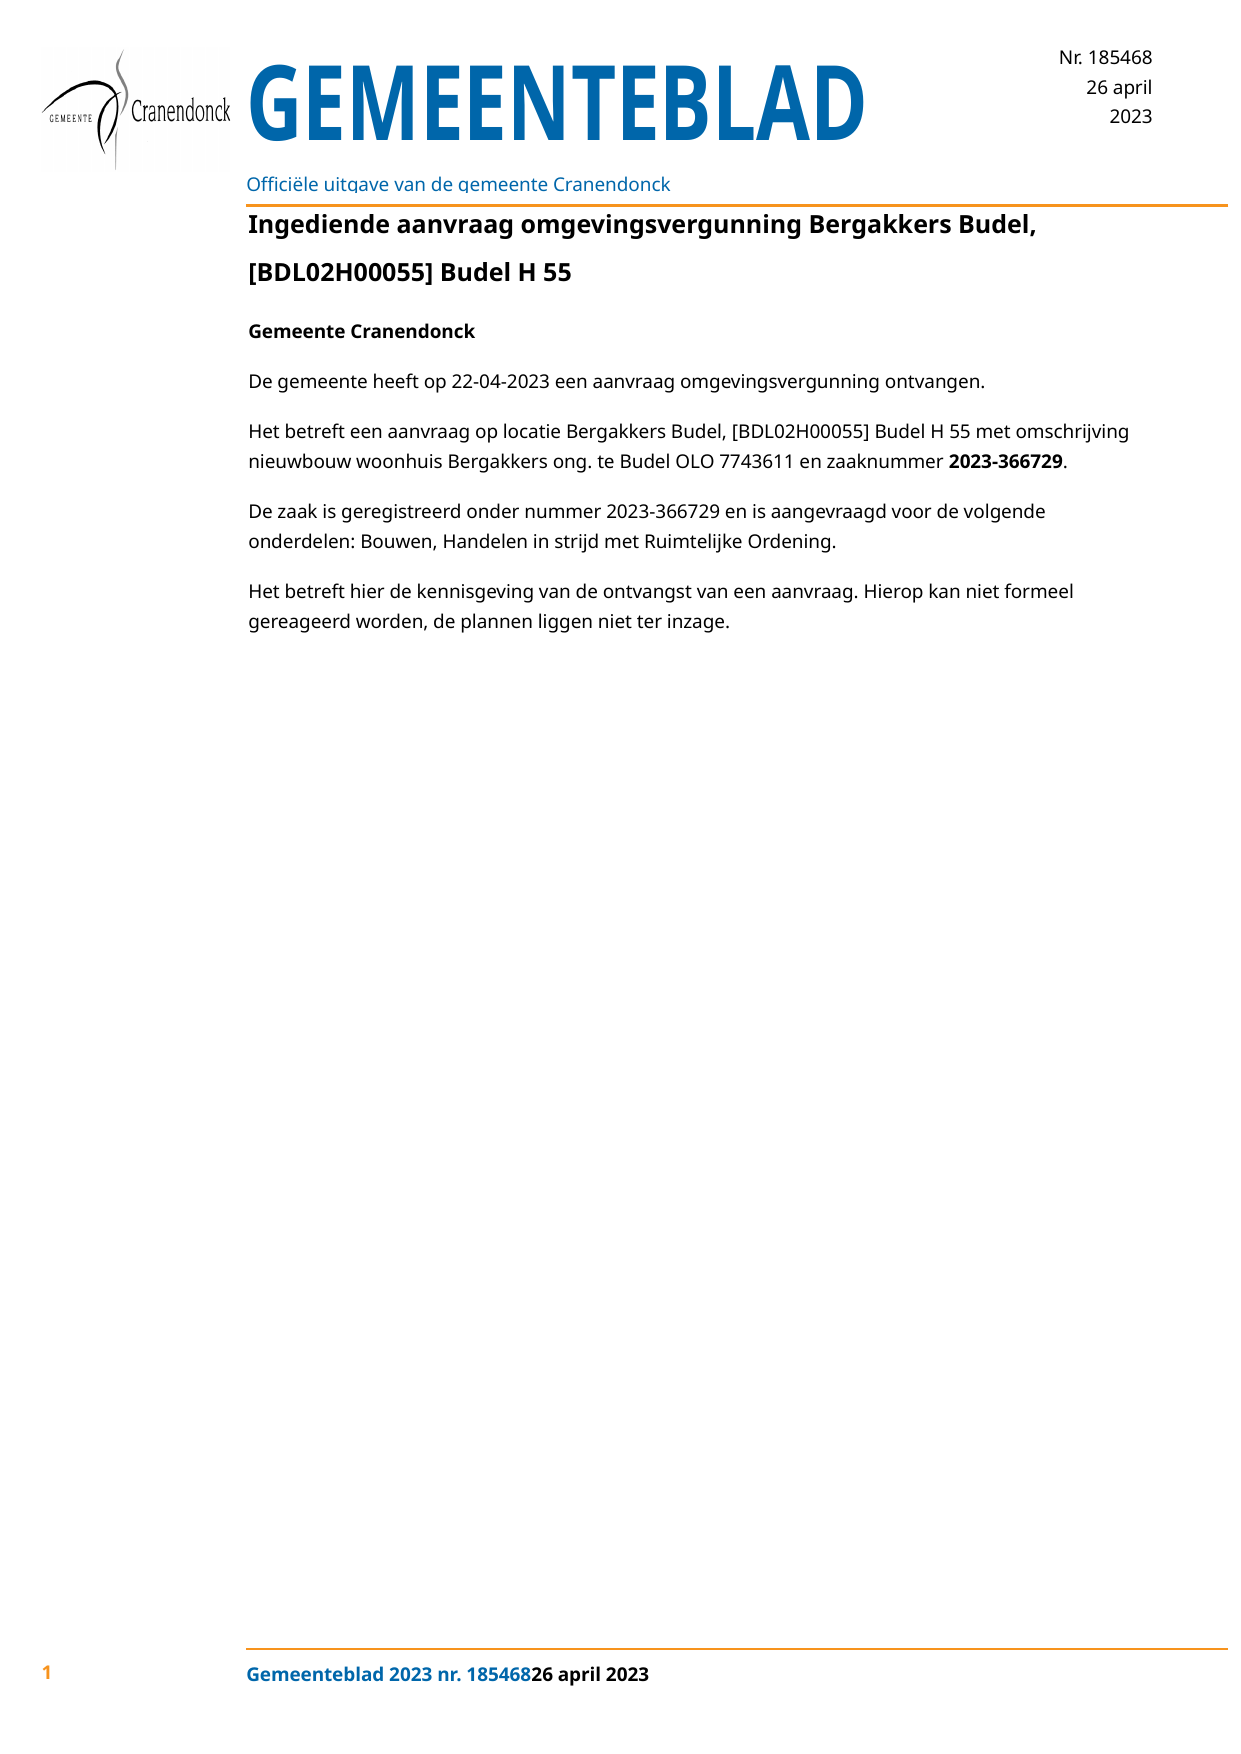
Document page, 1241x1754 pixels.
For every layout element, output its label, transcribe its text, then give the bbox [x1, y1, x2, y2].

text Het betreft hier de kennisgeving van de ontvangst van een aanvraag. Hierop kan niet formeel gereageerd worden, de plannen liggen niet ter inzage. [248, 579, 1152, 634]
text Het betreft een aanvraag op locatie Bergakkers Budel, [BDL02H00055] Budel H 55 met omschrijving nieuwbouw woonhuis Bergakkers ong. te Budel OLO 7743611 en zaaknummer 2023-366729. [248, 419, 1152, 474]
text Gemeente Cranendonck [248, 318, 1152, 344]
text Ingediende aanvraag omgevingsvergunning Bergakkers Budel, [BDL02H00055] Budel H 55 [248, 207, 1152, 288]
picture [41, 47, 231, 172]
text De zaak is geregistreerd onder nummer 2023-366729 en is aangevraagd voor de volgende onderdelen: Bouwen, Handelen in strijd met Ruimtelijke Ordening. [248, 499, 1152, 554]
text De gemeente heeft op 22-04-2023 een aanvraag omgevingsvergunning ontvangen. [248, 368, 1152, 394]
